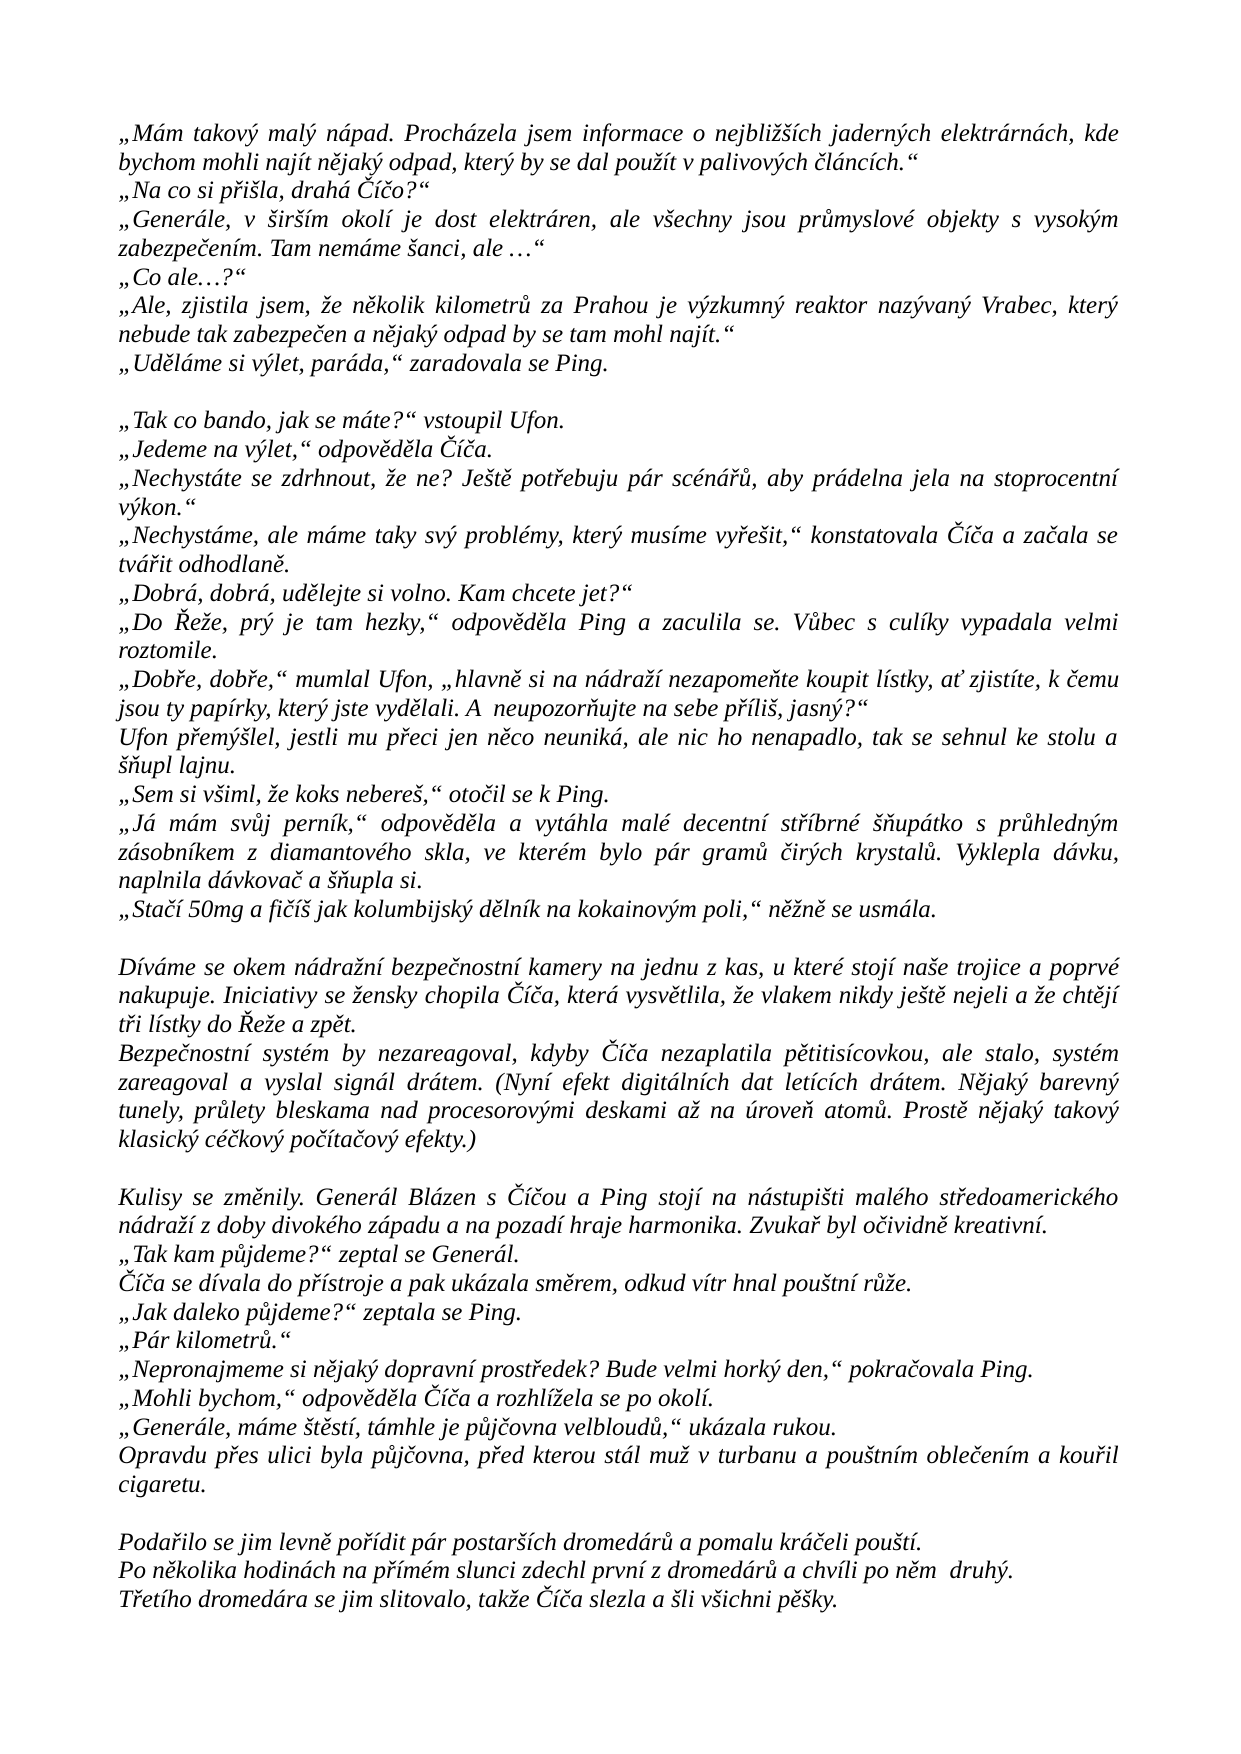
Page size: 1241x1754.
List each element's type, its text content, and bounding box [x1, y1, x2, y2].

text „Jedeme na výlet,“ odpověděla Číča. [118, 434, 1122, 463]
text „Generále, v širším okolí je dost elektráren, ale všechny jsou průmyslové objekty s vysokým zabezpečením. Tam nemáme šanci, ale …“ [118, 204, 1122, 262]
text „Tak kam půjdeme?“ zeptal se Generál. [118, 1239, 1122, 1268]
text Opravdu přes ulici byla půjčovna, před kterou stál muž v turbanu a pouštním oblečením a kouřil cigaretu. [118, 1441, 1122, 1498]
text „Dobře, dobře,“ mumlal Ufon, „hlavně si na nádraží nezapomeňte koupit lístky, ať zjistíte, k čemu jsou ty papírky, který jste vydělali. A neupozorňujte na sebe příliš, jasný?“ [118, 664, 1122, 722]
text „Nechystáte se zdrhnout, že ne? Ještě potřebuju pár scénářů, aby prádelna jela na stoprocentní výkon.“ [118, 463, 1122, 521]
text „Co ale…?“ [118, 262, 1122, 291]
text „Jak daleko půjdeme?“ zeptala se Ping. [118, 1297, 1122, 1326]
text „Na co si přišla, drahá Číčo?“ [118, 176, 1122, 204]
text „Stačí 50mg a fičíš jak kolumbijský dělník na kokainovým poli,“ něžně se usmála. [118, 894, 1122, 923]
text „Ale, zjistila jsem, že několik kilometrů za Prahou je výzkumný reaktor nazývaný Vrabec, který nebude tak zabezpečen a nějaký odpad by se tam mohl najít.“ [118, 291, 1122, 348]
text Po několika hodinách na přímém slunci zdechl první z dromedárů a chvíli po něm druhý. [118, 1556, 1122, 1584]
text Podařilo se jim levně pořídit pár postarších dromedárů a pomalu kráčeli pouští. [118, 1527, 1122, 1556]
text „Do Řeže, prý je tam hezky,“ odpověděla Ping a zaculila se. Vůbec s culíky vypadala velmi roztomile. [118, 607, 1122, 664]
text „Sem si všiml, že koks nebereš,“ otočil se k Ping. [118, 779, 1122, 808]
text Číča se dívala do přístroje a pak ukázala směrem, odkud vítr hnal pouštní růže. [118, 1268, 1122, 1297]
text „Dobrá, dobrá, udělejte si volno. Kam chcete jet?“ [118, 578, 1122, 607]
text Kulisy se změnily. Generál Blázen s Číčou a Ping stojí na nástupišti malého středoamerického nádraží z doby divokého západu a na pozadí hraje harmonika. Zvukař byl očividně kreativní. [118, 1182, 1122, 1239]
text „Pár kilometrů.“ [118, 1326, 1122, 1354]
text Ufon přemýšlel, jestli mu přeci jen něco neuniká, ale nic ho nenapadlo, tak se sehnul ke stolu a šňupl lajnu. [118, 722, 1122, 779]
text „Generále, máme štěstí, támhle je půjčovna velbloudů,“ ukázala rukou. [118, 1412, 1122, 1441]
text Bezpečnostní systém by nezareagoval, kdyby Číča nezaplatila pětitisícovkou, ale stalo, systém zareagoval a vyslal signál drátem. (Nyní efekt digitálních dat letících drátem. Nějaký barevný tunely, průlety bleskama nad procesorovými deskami až na úroveň atomů. Prostě nějaký takový klasický céčkový počítačový efekty.) [118, 1038, 1122, 1153]
text „Mohli bychom,“ odpověděla Číča a rozhlížela se po okolí. [118, 1383, 1122, 1412]
text „Nepronajmeme si nějaký dopravní prostředek? Bude velmi horký den,“ pokračovala Ping. [118, 1354, 1122, 1383]
text Díváme se okem nádražní bezpečnostní kamery na jednu z kas, u které stojí naše trojice a poprvé nakupuje. Iniciativy se žensky chopila Číča, která vysvětlila, že vlakem nikdy ještě nejeli a že chtějí tři lístky do Řeže a zpět. [118, 952, 1122, 1038]
text „Tak co bando, jak se máte?“ vstoupil Ufon. [118, 406, 1122, 434]
text „Já mám svůj perník,“ odpověděla a vytáhla malé decentní stříbrné šňupátko s průhledným zásobníkem z diamantového skla, ve kterém bylo pár gramů čirých krystalů. Vyklepla dávku, naplnila dávkovač a šňupla si. [118, 808, 1122, 894]
text „Mám takový malý nápad. Procházela jsem informace o nejbližších jaderných elektrárnách, kde bychom mohli najít nějaký odpad, který by se dal použít v palivových článcích.“ [118, 118, 1122, 176]
text „Nechystáme, ale máme taky svý problémy, který musíme vyřešit,“ konstatovala Číča a začala se tvářit odhodlaně. [118, 521, 1122, 578]
text Třetího dromedára se jim slitovalo, takže Číča slezla a šli všichni pěšky. [118, 1584, 1122, 1613]
text „Uděláme si výlet, paráda,“ zaradovala se Ping. [118, 348, 1122, 377]
